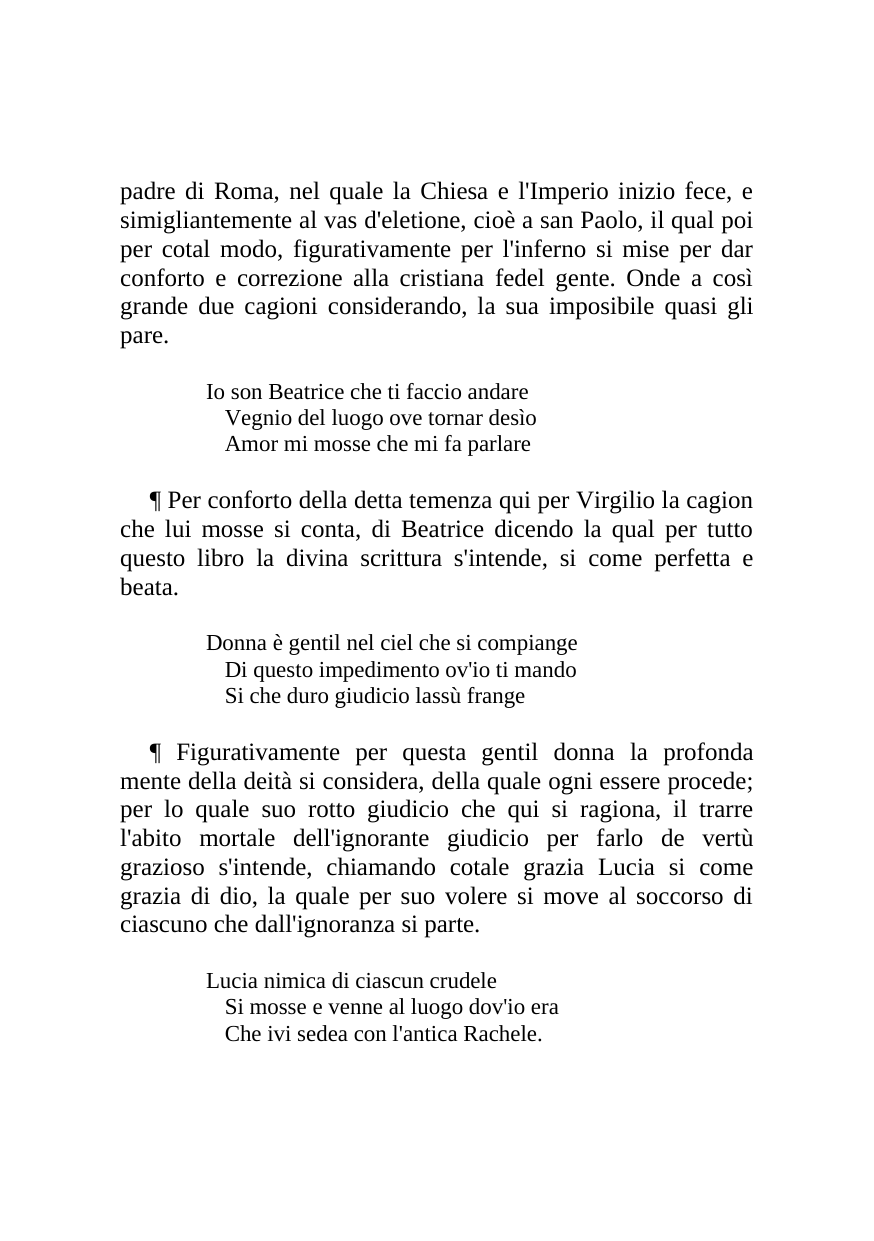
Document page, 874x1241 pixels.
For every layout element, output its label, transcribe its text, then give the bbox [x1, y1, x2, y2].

text Si mosse e venne al luogo dov'io era [195, 993, 754, 1020]
text Amor mi mosse che mi fa parlare [195, 430, 754, 457]
text Lucia nimica di ciascun crudele [176, 967, 754, 993]
text ¶ Per conforto della detta temenza qui per Virgilio la cagion che lui mosse si conta, di Beatrice dicendo la qual per tutto questo libro la divina scrittura s'intende, si come perfetta e beata. [120, 486, 754, 601]
text Vegnio del luogo ove tornar desìo [195, 404, 754, 430]
text ¶ Figurativamente per questa gentil donna la profonda mente della deità si considera, della quale ogni essere procede; per lo quale suo rotto giudicio che qui si ragiona, il trarre l'abito mortale dell'ignorante giudicio per farlo de vertù grazioso s'intende, chiamando cotale grazia Lucia si come grazia di dio, la quale per suo volere si move al soccorso di ciascuno che dall'ignoranza si parte. [120, 737, 754, 938]
text Io son Beatrice che ti faccio andare [176, 378, 754, 404]
text padre di Roma, nel quale la Chiesa e l'Imperio inizio fece, e simigliantemente al vas d'eletione, cioè a san Paolo, il qual poi per cotal modo, figurativamente per l'inferno si mise per dar conforto e correzione alla cristiana fedel gente. Onde a così grande due cagioni considerando, la sua imposibile quasi gli pare. [120, 176, 754, 349]
text Di questo impedimento ov'io ti mando [195, 656, 754, 682]
text Donna è gentil nel ciel che si compiange [176, 629, 754, 656]
text Che ivi sedea con l'antica Rachele. [195, 1020, 754, 1046]
text Si che duro giudicio lassù frange [195, 682, 754, 708]
